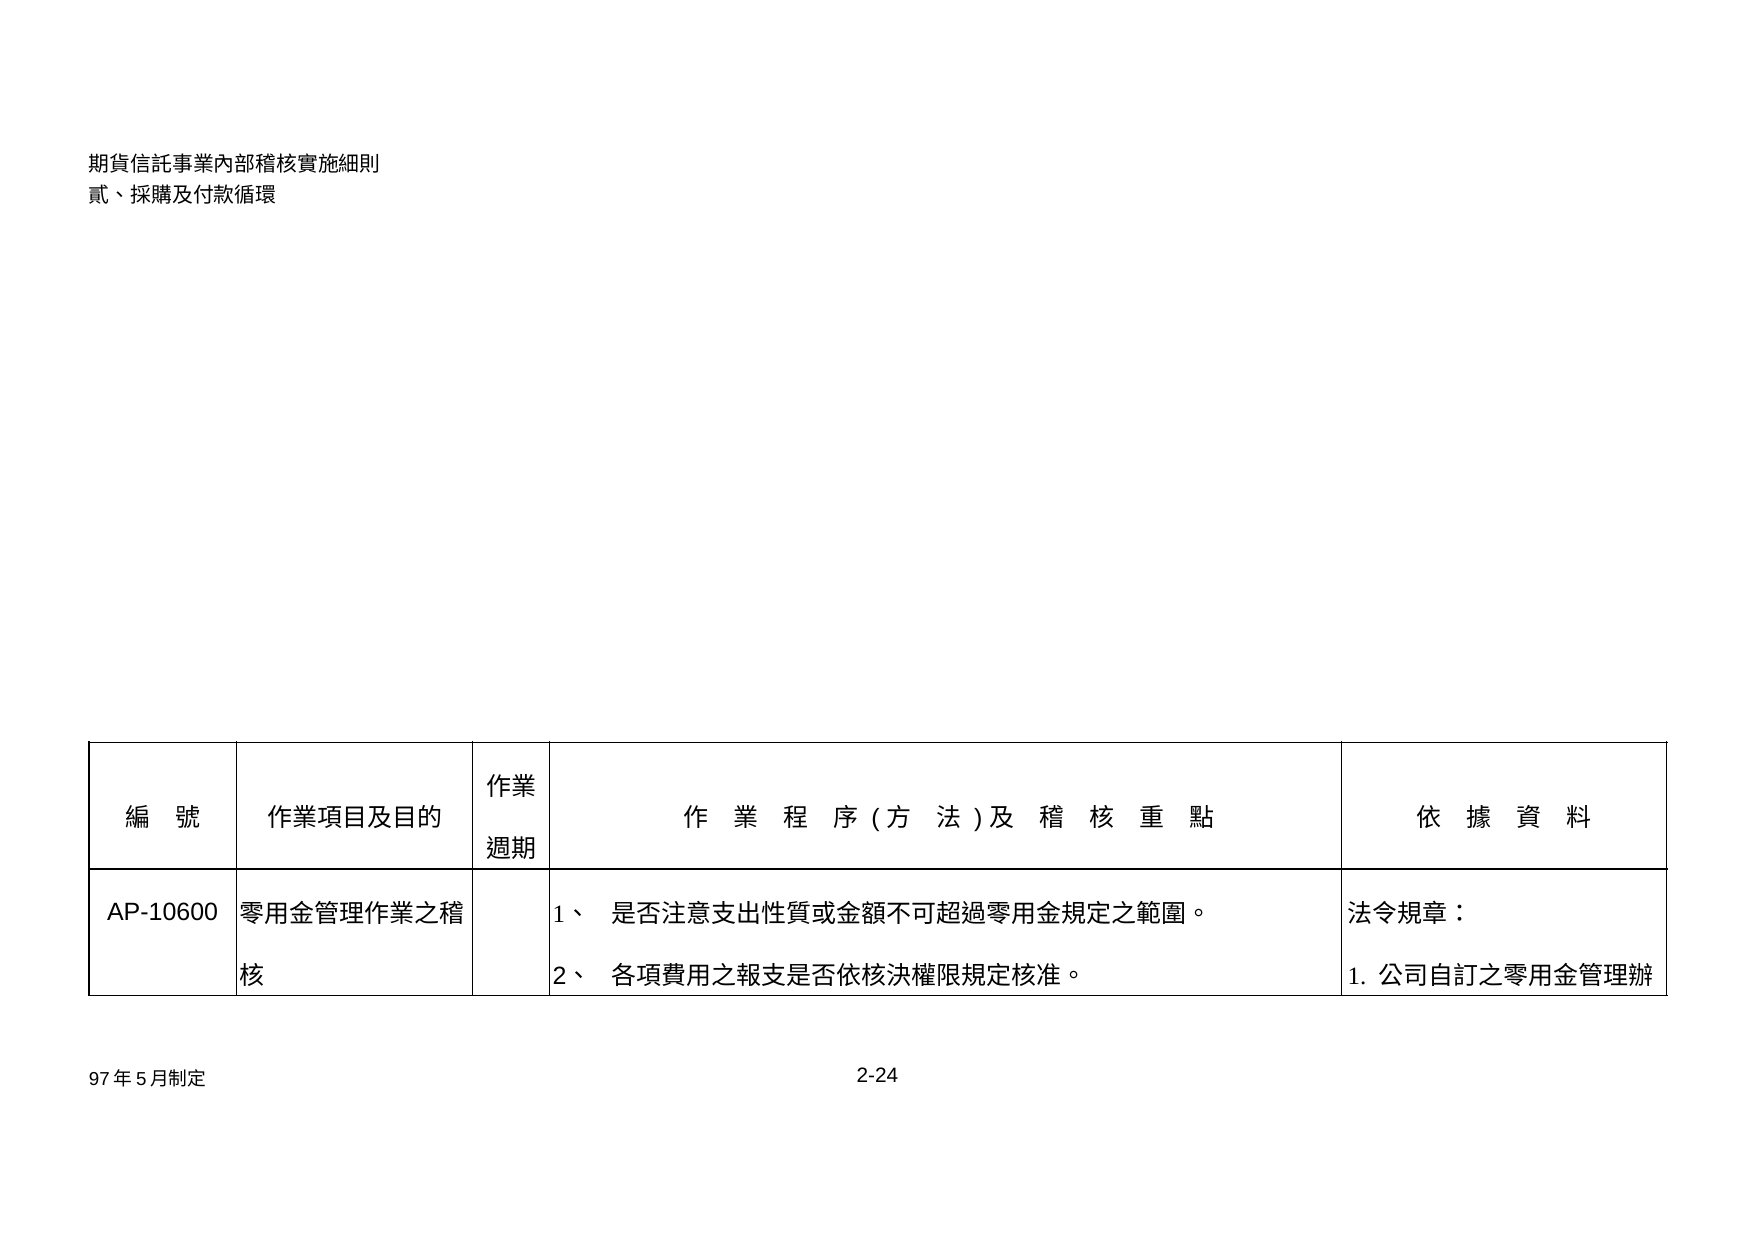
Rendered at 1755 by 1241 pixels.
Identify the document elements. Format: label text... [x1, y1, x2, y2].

table_cell 零用金管理作業之稽核 [237, 870, 472, 994]
table_header 編 號 [90, 743, 236, 868]
table_header 作 業 程 序 ( 方 法 ) 及 稽 核 重 點 [550, 743, 1341, 868]
table_cell 法令規章： 公司自訂之零用金管理辦法 使用表單： 零用金彙總表 支付證明單 傳票 [1342, 870, 1666, 994]
table_header 依 據 資 料 [1342, 743, 1666, 868]
table_cell AP-10600 [90, 870, 236, 994]
table_cell 是否注意支出性質或金額不可超過零用金規定之範圍。 各項費用之報支是否依核決權限規定核准。 各項單據是否經逐筆審核後加蓋「付訖」章，以防重複報銷。 是否不定期檢查零用金之餘額是否正確。 零用金保管與會計工作是否由不同人員擔任。 [550, 870, 1341, 994]
table_header 作業項目及目的 [237, 743, 472, 868]
table_cell [473, 870, 549, 994]
table_header 作業 週期 [473, 743, 549, 868]
